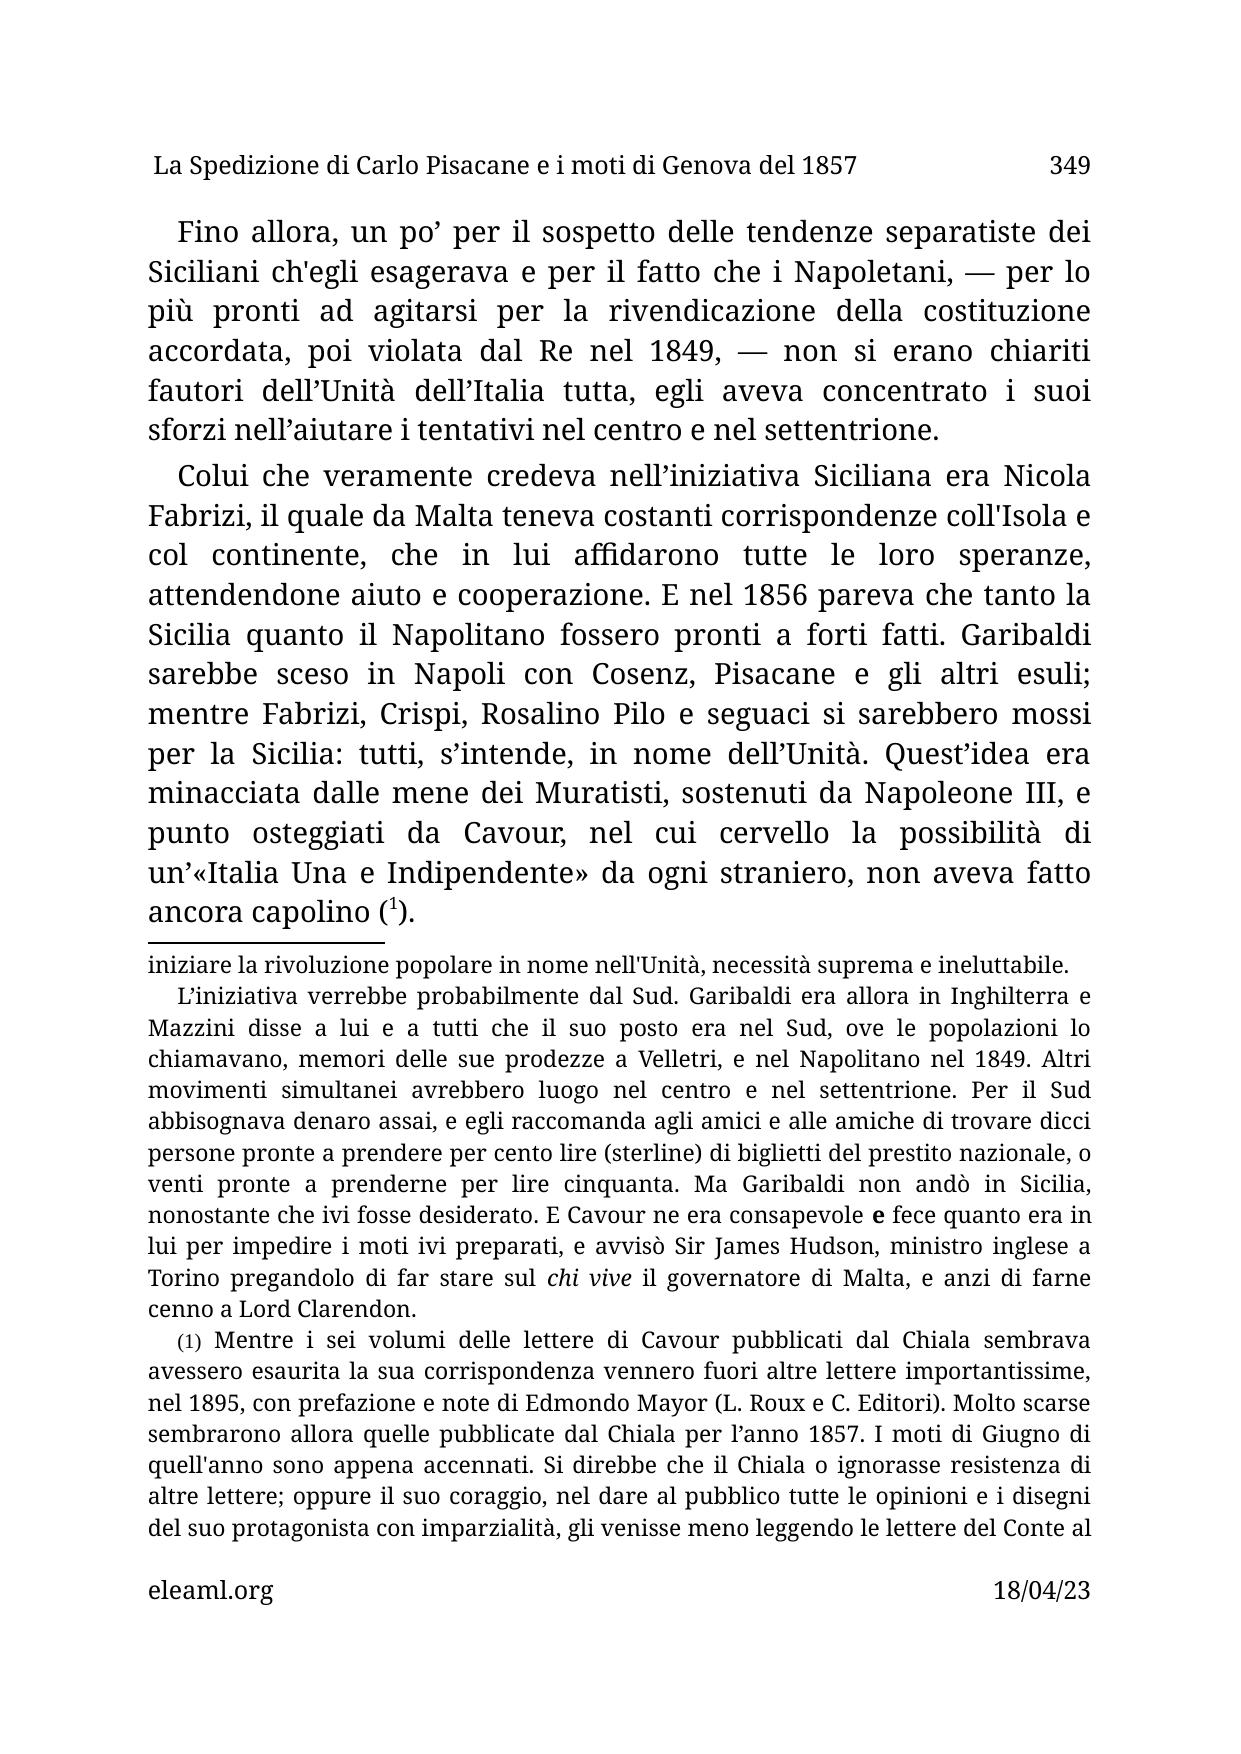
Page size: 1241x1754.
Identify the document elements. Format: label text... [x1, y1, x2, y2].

text L’iniziativa verrebbe probabilmente dal Sud. Garibaldi era allora in Inghilterra e Mazzini disse a lui e a tutti che il suo posto era nel Sud, ove le popolazioni lo chiamavano, memori delle sue prodezze a Velletri, e nel Napolitano nel 1849. Altri movimenti simultanei avrebbero luogo nel centro e nel settentrione. Per il Sud abbisognava denaro assai, e egli raccomanda agli amici e alle amiche di trovare dicci persone pronte a prendere per cento lire (sterline) di biglietti del prestito nazionale, o venti pronte a prenderne per lire cinquanta. Ma Garibaldi non andò in Sicilia, nonostante che ivi fosse desiderato. E Cavour ne era consapevole e fece quanto era in lui per impedire i moti ivi preparati, e avvisò Sir James Hudson, ministro inglese a Torino pregandolo di far stare sul chi vive il governatore di Malta, e anzi di farne cenno a Lord Clarendon. [148, 980, 1093, 1324]
text Colui che veramente credeva nell’iniziativa Siciliana era Nicola Fabrizi, il quale da Malta teneva costanti corrispondenze coll'Isola e col continente, che in lui affidarono tutte le loro speranze, attendendone aiuto e cooperazione. E nel 1856 pareva che tanto la Sicilia quanto il Napolitano fossero pronti a forti fatti. Garibaldi sarebbe sceso in Napoli con Cosenz, Pisacane e gli altri esuli; mentre Fabrizi, Crispi, Rosalino Pilo e seguaci si sarebbero mossi per la Sicilia: tutti, s’intende, in nome dell’Unità. Quest’idea era minacciata dalle mene dei Muratisti, sostenuti da Napoleone III, e punto osteggiati da Cavour, nel cui cervello la possibilità di un’«Italia Una e Indipendente» da ogni straniero, non aveva fatto ancora capolino (). [148, 455, 1093, 931]
text iniziare la rivoluzione popolare in nome nell'Unità, necessità suprema e ineluttabile. [148, 949, 1093, 980]
text Fino allora, un po’ per il sospetto delle tendenze separatiste dei Siciliani ch'egli esagerava e per il fatto che i Napoletani, — per lo più pronti ad agitarsi per la rivendicazione della costituzione accordata, poi violata dal Re nel 1849, — non si erano chiariti fautori dell’Unità dell’Italia tutta, egli aveva concentrato i suoi sforzi nell’aiutare i tentativi nel centro e nel settentrione. [148, 211, 1093, 449]
text Mentre i sei volumi delle lettere di Cavour pubblicati dal Chiala sembrava avessero esaurita la sua corrispondenza vennero fuori altre lettere importantissime, nel 1895, con prefazione e note di Edmondo Mayor (L. Roux e C. Editori). Molto scarse sembrarono allora quelle pubblicate dal Chiala per l’anno 1857. I moti di Giugno di quell'anno sono appena accennati. Si direbbe che il Chiala o ignorasse resistenza di altre lettere; oppure il suo coraggio, nel dare al pubblico tutte le opinioni e i disegni del suo protagonista con imparzialità, gli venisse meno leggendo le lettere del Conte al [148, 1324, 1093, 1543]
